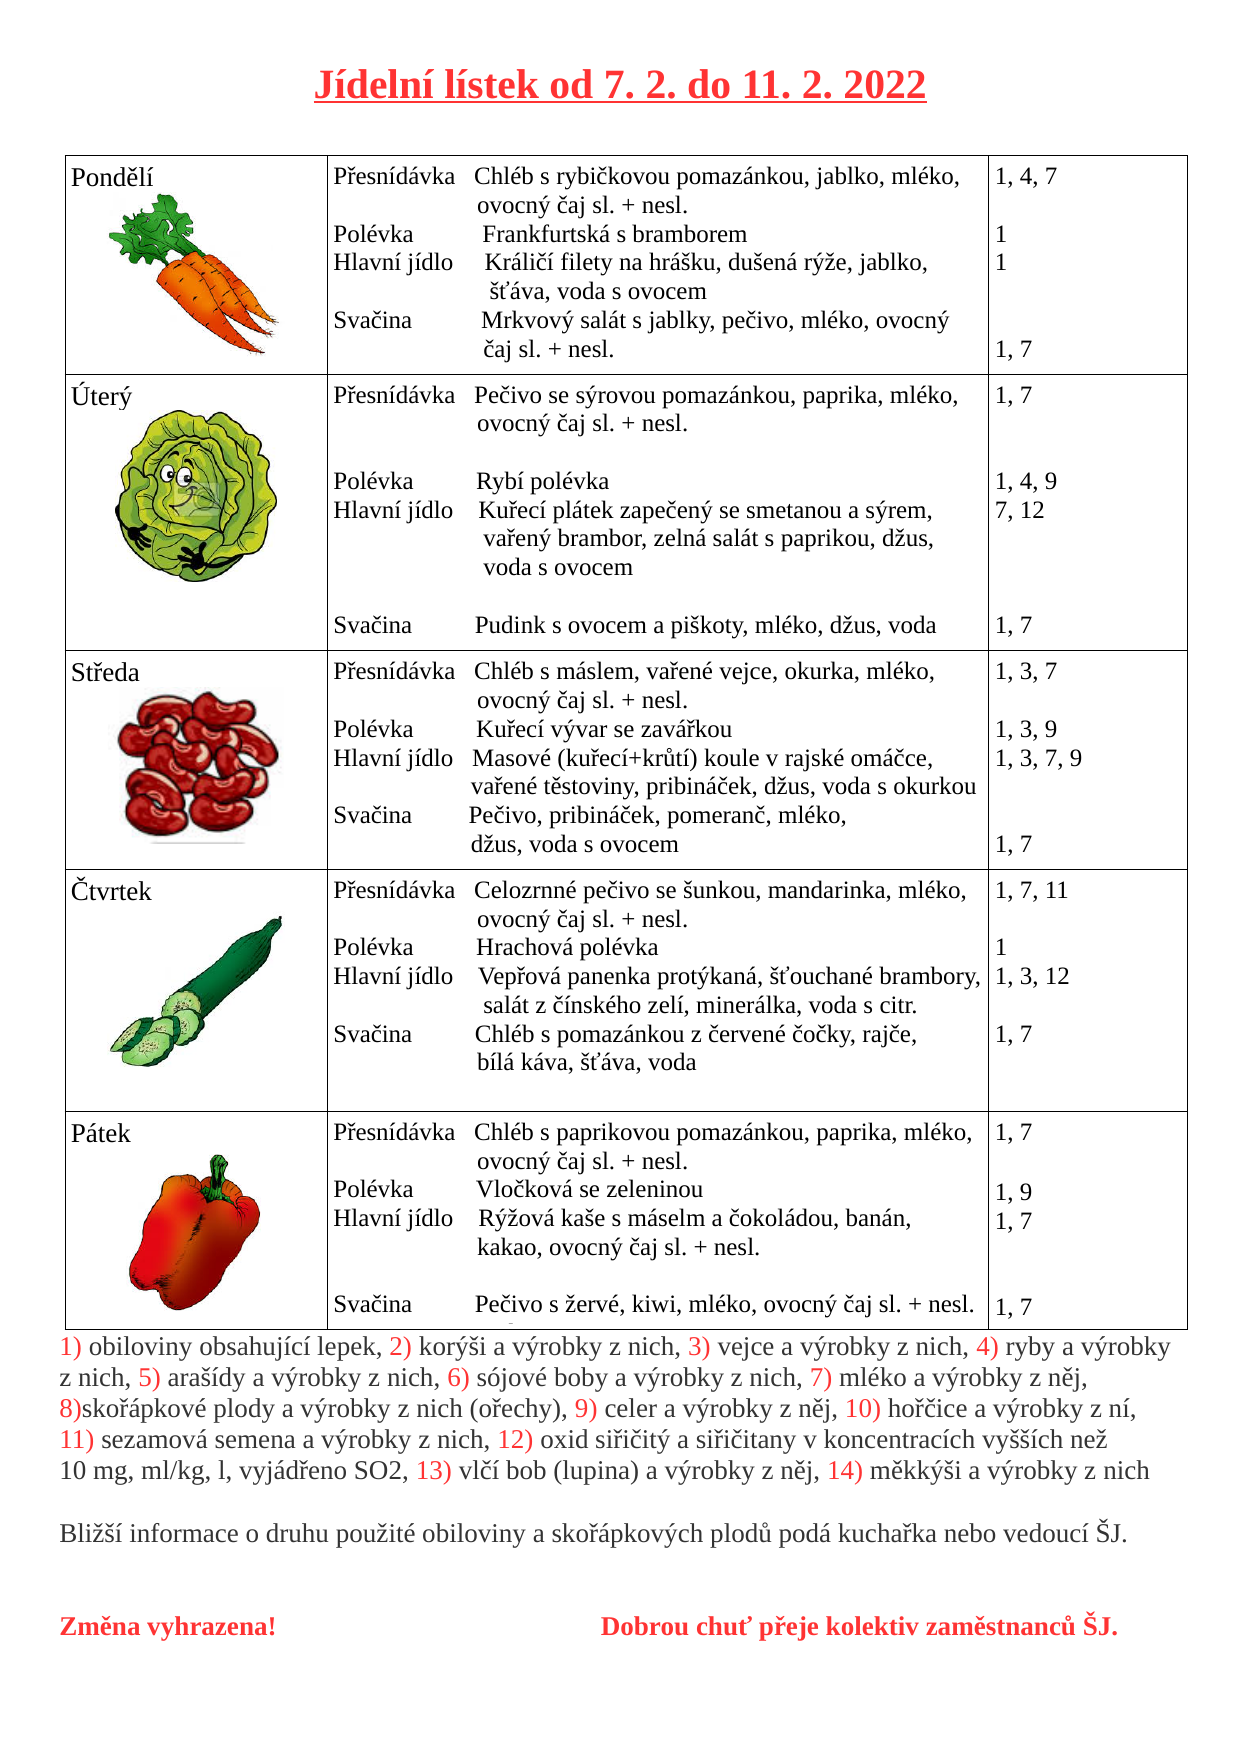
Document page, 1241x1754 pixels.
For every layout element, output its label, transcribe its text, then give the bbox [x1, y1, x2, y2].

table_cell 1, 7, 11 1 1, 3, 12 1, 7 [989, 870, 1187, 1111]
table_header Přesnídávka Chléb s rybičkovou pomazánkou, jablko, mléko, ovocný čaj sl. + nesl. Polévka Frankfurtská s bramborem Hlavní jídlo Králičí filety na hrášku, dušená rýže, jablko, šťáva, voda s ovocem Svačina Mrkvový salát s jablky, pečivo, mléko, ovocný čaj sl. + nesl. [328, 156, 988, 373]
table_cell Čtvrtek [66, 870, 327, 1111]
text 11) sezamová semena a výrobky z nich, 12) oxid siřičitý a siřičitany v koncentracích vyšších než [59, 1423, 1181, 1454]
table_header 1, 4, 7 1 1 1, 7 [989, 156, 1187, 373]
table_cell Přesnídávka Chléb s paprikovou pomazánkou, paprika, mléko, ovocný čaj sl. + nesl. Polévka Vločková se zeleninou Hlavní jídlo Rýžová kaše s máselm a čokoládou, banán, kakao, ovocný čaj sl. + nesl. Svačina Pečivo s žervé, kiwi, mléko, ovocný čaj sl. + nesl. voda s ovocem [328, 1112, 988, 1329]
table_cell 1, 7 1, 4, 9 7, 12 1, 7 [989, 375, 1187, 650]
text Bližší informace o druhu použité obiloviny a skořápkových plodů podá kuchařka nebo vedoucí ŠJ. [59, 1517, 1181, 1548]
text Jídelní lístek od 7. 2. do 11. 2. 2022 [59, 59, 1181, 107]
table_cell Středa [66, 651, 327, 869]
table_cell Úterý [66, 375, 327, 650]
table_cell Přesnídávka Pečivo se sýrovou pomazánkou, paprika, mléko, ovocný čaj sl. + nesl. Polévka Rybí polévka Hlavní jídlo Kuřecí plátek zapečený se smetanou a sýrem, vařený brambor, zelná salát s paprikou, džus, voda s ovocem Svačina Pudink s ovocem a piškoty, mléko, džus, voda [328, 375, 988, 650]
table_cell Pátek [66, 1112, 327, 1329]
table_cell Přesnídávka Celozrnné pečivo se šunkou, mandarinka, mléko, ovocný čaj sl. + nesl. Polévka Hrachová polévka Hlavní jídlo Vepřová panenka protýkaná, šťouchané brambory, salát z čínského zelí, minerálka, voda s citr. Svačina Chléb s pomazánkou z červené čočky, rajče, bílá káva, šťáva, voda [328, 870, 988, 1111]
table_cell 1, 7 1, 9 1, 7 1, 7 [989, 1112, 1187, 1329]
text Změna vyhrazena! Dobrou chuť přeje kolektiv zaměstnanců ŠJ. [59, 1610, 1181, 1641]
table_cell 1, 3, 7 1, 3, 9 1, 3, 7, 9 1, 7 [989, 651, 1187, 869]
text 10 mg, ml/kg, l, vyjádřeno SO2, 13) vlčí bob (lupina) a výrobky z něj, 14) měkkýši a výrobky z nich [59, 1454, 1181, 1486]
table_cell Přesnídávka Chléb s máslem, vařené vejce, okurka, mléko, ovocný čaj sl. + nesl. Polévka Kuřecí vývar se zavářkou Hlavní jídlo Masové (kuřecí+krůtí) koule v rajské omáčce, vařené těstoviny, pribináček, džus, voda s okurkou Svačina Pečivo, pribináček, pomeranč, mléko, džus, voda s ovocem [328, 651, 988, 869]
text 1) obiloviny obsahující lepek, 2) korýši a výrobky z nich, 3) vejce a výrobky z nich, 4) ryby a výrobky z nich, 5) arašídy a výrobky z nich, 6) sójové boby a výrobky z nich, 7) mléko a výrobky z něj, 8)skořápkové plody a výrobky z nich (ořechy), 9) celer a výrobky z něj, 10) hořčice a výrobky z ní, [59, 1330, 1181, 1423]
table_header Pondělí [66, 156, 327, 373]
